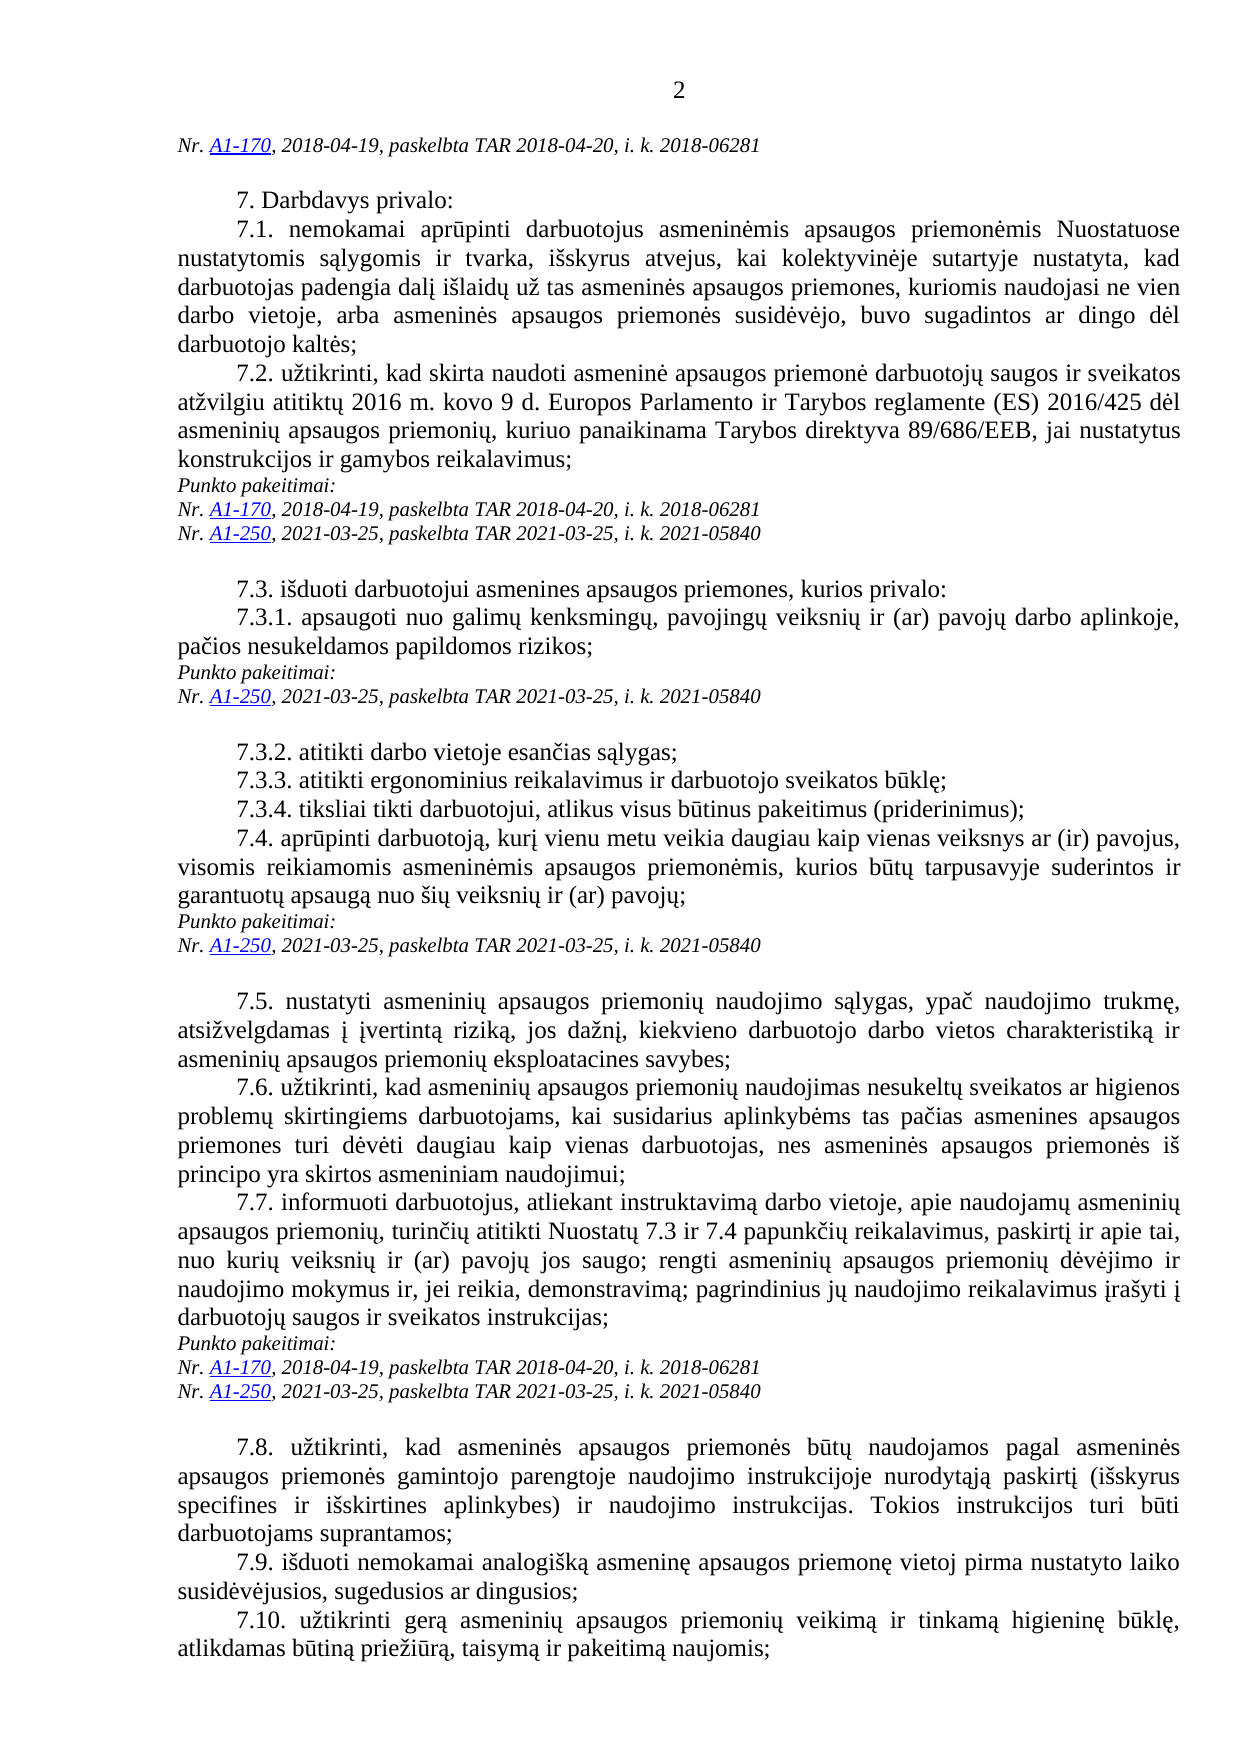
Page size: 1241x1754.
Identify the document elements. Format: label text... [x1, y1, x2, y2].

text 7.5. nustatyti asmeninių apsaugos priemonių naudojimo sąlygas, ypač naudojimo trukmę, atsižvelgdamas į įvertintą riziką, jos dažnį, kiekvieno darbuotojo darbo vietos charakteristiką ir asmeninių apsaugos priemonių eksploatacines savybes; [177, 986, 1181, 1072]
text Nr. A1-170, 2018-04-19, paskelbta TAR 2018-04-20, i. k. 2018-06281 [177, 1355, 1181, 1379]
text Punkto pakeitimai: [177, 660, 1181, 684]
text 7.3.4. tiksliai tikti darbuotojui, atlikus visus būtinus pakeitimus (priderinimus); [177, 794, 1181, 823]
text Nr. A1-250, 2021-03-25, paskelbta TAR 2021-03-25, i. k. 2021-05840 [177, 684, 1181, 708]
text 7.4. aprūpinti darbuotoją, kurį vienu metu veikia daugiau kaip vienas veiksnys ar (ir) pavojus, visomis reikiamomis asmeninėmis apsaugos priemonėmis, kurios būtų tarpusavyje suderintos ir garantuotų apsaugą nuo šių veiksnių ir (ar) pavojų; [177, 823, 1181, 909]
text Punkto pakeitimai: [177, 473, 1181, 497]
text Punkto pakeitimai: [177, 909, 1181, 933]
text 7.3. išduoti darbuotojui asmenines apsaugos priemones, kurios privalo: [177, 574, 1181, 602]
text 7.8. užtikrinti, kad asmeninės apsaugos priemonės būtų naudojamos pagal asmeninės apsaugos priemonės gamintojo parengtoje naudojimo instrukcijoje nurodytąją paskirtį (išskyrus specifines ir išskirtines aplinkybes) ir naudojimo instrukcijas. Tokios instrukcijos turi būti darbuotojams suprantamos; [177, 1432, 1181, 1547]
text Nr. A1-250, 2021-03-25, paskelbta TAR 2021-03-25, i. k. 2021-05840 [177, 933, 1181, 957]
text 7.3.1. apsaugoti nuo galimų kenksmingų, pavojingų veiksnių ir (ar) pavojų darbo aplinkoje, pačios nesukeldamos papildomos rizikos; [177, 602, 1181, 660]
text Nr. A1-170, 2018-04-19, paskelbta TAR 2018-04-20, i. k. 2018-06281 [177, 497, 1181, 521]
text 7.2. užtikrinti, kad skirta naudoti asmeninė apsaugos priemonė darbuotojų saugos ir sveikatos atžvilgiu atitiktų 2016 m. kovo 9 d. Europos Parlamento ir Tarybos reglamente (ES) 2016/425 dėl asmeninių apsaugos priemonių, kuriuo panaikinama Tarybos direktyva 89/686/EEB, jai nustatytus konstrukcijos ir gamybos reikalavimus; [177, 358, 1181, 473]
text 7.7. informuoti darbuotojus, atliekant instruktavimą darbo vietoje, apie naudojamų asmeninių apsaugos priemonių, turinčių atitikti Nuostatų 7.3 ir 7.4 papunkčių reikalavimus, paskirtį ir apie tai, nuo kurių veiksnių ir (ar) pavojų jos saugo; rengti asmeninių apsaugos priemonių dėvėjimo ir naudojimo mokymus ir, jei reikia, demonstravimą; pagrindinius jų naudojimo reikalavimus įrašyti į darbuotojų saugos ir sveikatos instrukcijas; [177, 1187, 1181, 1331]
text Punkto pakeitimai: [177, 1331, 1181, 1355]
text 7.9. išduoti nemokamai analogišką asmeninę apsaugos priemonę vietoj pirma nustatyto laiko susidėvėjusios, sugedusios ar dingusios; [177, 1547, 1181, 1605]
text 7.6. užtikrinti, kad asmeninių apsaugos priemonių naudojimas nesukeltų sveikatos ar higienos problemų skirtingiems darbuotojams, kai susidarius aplinkybėms tas pačias asmenines apsaugos priemones turi dėvėti daugiau kaip vienas darbuotojas, nes asmeninės apsaugos priemonės iš principo yra skirtos asmeniniam naudojimui; [177, 1072, 1181, 1187]
text 7.1. nemokamai aprūpinti darbuotojus asmeninėmis apsaugos priemonėmis Nuostatuose nustatytomis sąlygomis ir tvarka, išskyrus atvejus, kai kolektyvinėje sutartyje nustatyta, kad darbuotojas padengia dalį išlaidų už tas asmeninės apsaugos priemones, kuriomis naudojasi ne vien darbo vietoje, arba asmeninės apsaugos priemonės susidėvėjo, buvo sugadintos ar dingo dėl darbuotojo kaltės; [177, 214, 1181, 358]
text 7.3.3. atitikti ergonominius reikalavimus ir darbuotojo sveikatos būklę; [177, 766, 1181, 794]
text Nr. A1-250, 2021-03-25, paskelbta TAR 2021-03-25, i. k. 2021-05840 [177, 1379, 1181, 1403]
text Nr. A1-250, 2021-03-25, paskelbta TAR 2021-03-25, i. k. 2021-05840 [177, 521, 1181, 545]
text 7.10. užtikrinti gerą asmeninių apsaugos priemonių veikimą ir tinkamą higieninę būklę, atlikdamas būtiną priežiūrą, taisymą ir pakeitimą naujomis; [177, 1605, 1181, 1662]
text Nr. A1-170, 2018-04-19, paskelbta TAR 2018-04-20, i. k. 2018-06281 [177, 132, 1181, 157]
text 7.3.2. atitikti darbo vietoje esančias sąlygas; [177, 737, 1181, 766]
text 7. Darbdavys privalo: [177, 185, 1181, 214]
